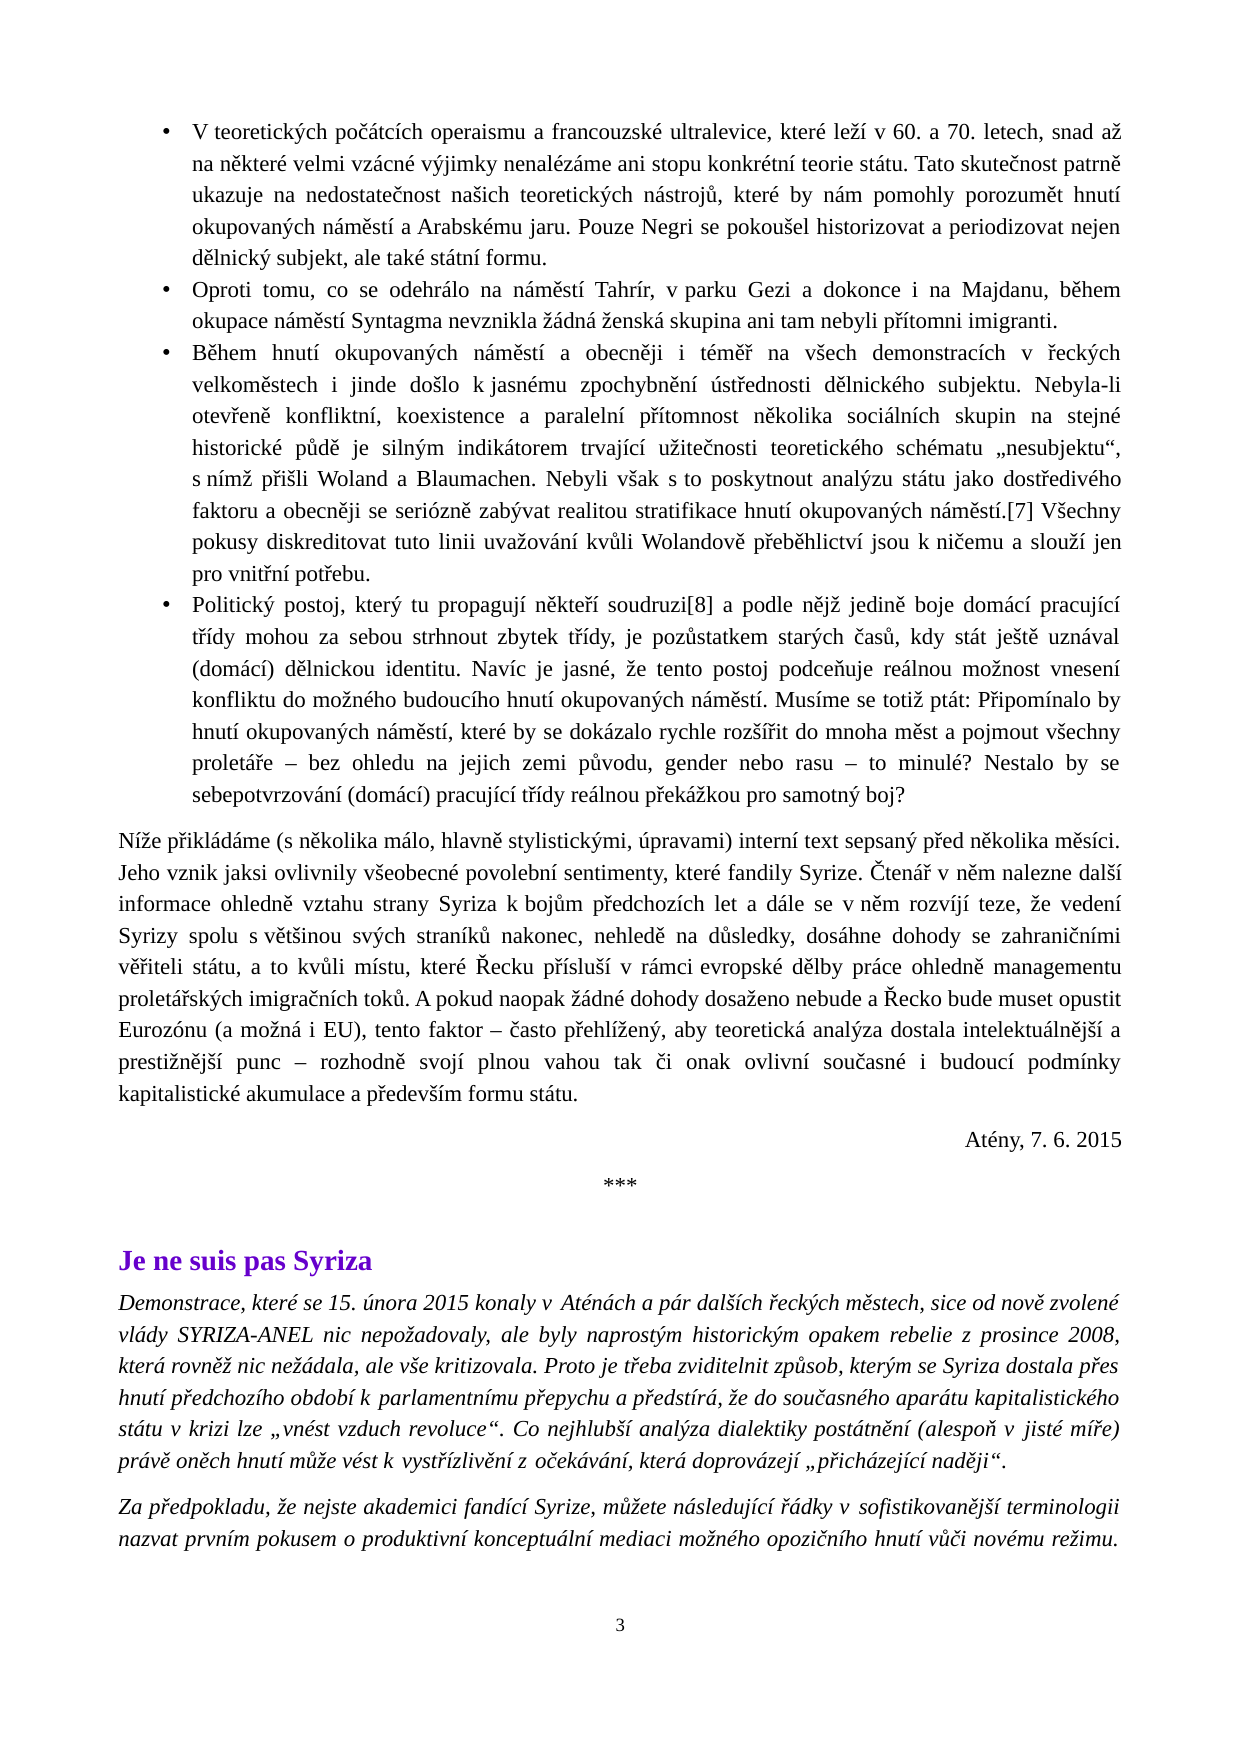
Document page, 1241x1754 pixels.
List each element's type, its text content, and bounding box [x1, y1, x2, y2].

text Níže přikládáme (s několika málo, hlavně stylistickými, úpravami) interní text sepsaný před několika měsíci. Jeho vznik jaksi ovlivnily všeobecné povolební sentimenty, které fandily Syrize. Čtenář v něm nalezne další informace ohledně vztahu strany Syriza k bojům předchozích let a dále se v něm rozvíjí teze, že vedení Syrizy spolu s většinou svých straníků nakonec, nehledě na důsledky, dosáhne dohody se zahraničními věřiteli státu, a to kvůli místu, které Řecku přísluší v rámci evropské dělby práce ohledně managementu proletářských imigračních toků. A pokud naopak žádné dohody dosaženo nebude a Řecko bude muset opustit Eurozónu (a možná i EU), tento faktor – často přehlížený, aby teoretická analýza dostala intelektuálnější a prestižnější punc – rozhodně svojí plnou vahou tak či onak ovlivní současné i budoucí podmínky kapitalistické akumulace a především formu státu. [118, 827, 1122, 1106]
text Atény, 7. 6. 2015 [118, 1126, 1122, 1152]
list V teoretických počátcích operaismu a francouzské ultralevice, které leží v 60. a 70. letech, snad až na některé velmi vzácné výjimky nenalézáme ani stopu konkrétní teorie státu. Tato skutečnost patrně ukazuje na nedostatečnost našich teoretických nástrojů, které by nám pomohly porozumět hnutí okupovaných náměstí a Arabskému jaru. Pouze Negri se pokoušel historizovat a periodizovat nejen dělnický subjekt, ale také státní formu. [162, 118, 1122, 271]
text Demonstrace, které se 15. února 2015 konaly v Aténách a pár dalších řeckých městech, sice od nově zvolené vlády SYRIZA-ANEL nic nepožadovaly, ale byly naprostým historickým opakem rebelie z prosince 2008, která rovněž nic nežádala, ale vše kritizovala. Proto je třeba zviditelnit způsob, kterým se Syriza dostala přes hnutí předchozího období k parlamentnímu přepychu a předstírá, že do současného aparátu kapitalistického státu v krizi lze „vnést vzduch revoluce“. Co nejhlubší analýza dialektiky postátnění (alespoň v jisté míře) právě oněch hnutí může vést k vystřízlivění z očekávání, která doprovázejí „přicházející naději“. [118, 1289, 1122, 1473]
list Oproti tomu, co se odehrálo na náměstí Tahrír, v parku Gezi a dokonce i na Majdanu, během okupace náměstí Syntagma nevznikla žádná ženská skupina ani tam nebyli přítomni imigranti. [162, 276, 1122, 334]
text Za předpokladu, že nejste akademici fandící Syrize, můžete následující řádky v sofistikovanější terminologii nazvat prvním pokusem o produktivní konceptuální mediaci možného opozičního hnutí vůči novému režimu. [118, 1493, 1122, 1551]
list Politický postoj, který tu propagují někteří soudruzi[8] a podle nějž jedině boje domácí pracující třídy mohou za sebou strhnout zbytek třídy, je pozůstatkem starých časů, kdy stát ještě uznával (domácí) dělnickou identitu. Navíc je jasné, že tento postoj podceňuje reálnou možnost vnesení konfliktu do možného budoucího hnutí okupovaných náměstí. Musíme se totiž ptát: Připomínalo by hnutí okupovaných náměstí, které by se dokázalo rychle rozšířit do mnoha měst a pojmout všechny proletáře – bez ohledu na jejich zemi původu, gender nebo rasu – to minulé? Nestalo by se sebepotvrzování (domácí) pracující třídy reálnou překážkou pro samotný boj? [162, 592, 1122, 807]
text *** [118, 1172, 1122, 1198]
subtitle Je ne suis pas Syriza [118, 1243, 1122, 1277]
list Během hnutí okupovaných náměstí a obecněji i téměř na všech demonstracích v řeckých velkoměstech i jinde došlo k jasnému zpochybnění ústřednosti dělnického subjektu. Nebyla-li otevřeně konfliktní, koexistence a paralelní přítomnost několika sociálních skupin na stejné historické půdě je silným indikátorem trvající užitečnosti teoretického schématu „nesubjektu“, s nímž přišli Woland a Blaumachen. Nebyli však s to poskytnout analýzu státu jako dostředivého faktoru a obecněji se seriózně zabývat realitou stratifikace hnutí okupovaných náměstí.[7] Všechny pokusy diskreditovat tuto linii uvažování kvůli Wolandově přeběhlictví jsou k ničemu a slouží jen pro vnitřní potřebu. [162, 339, 1122, 586]
